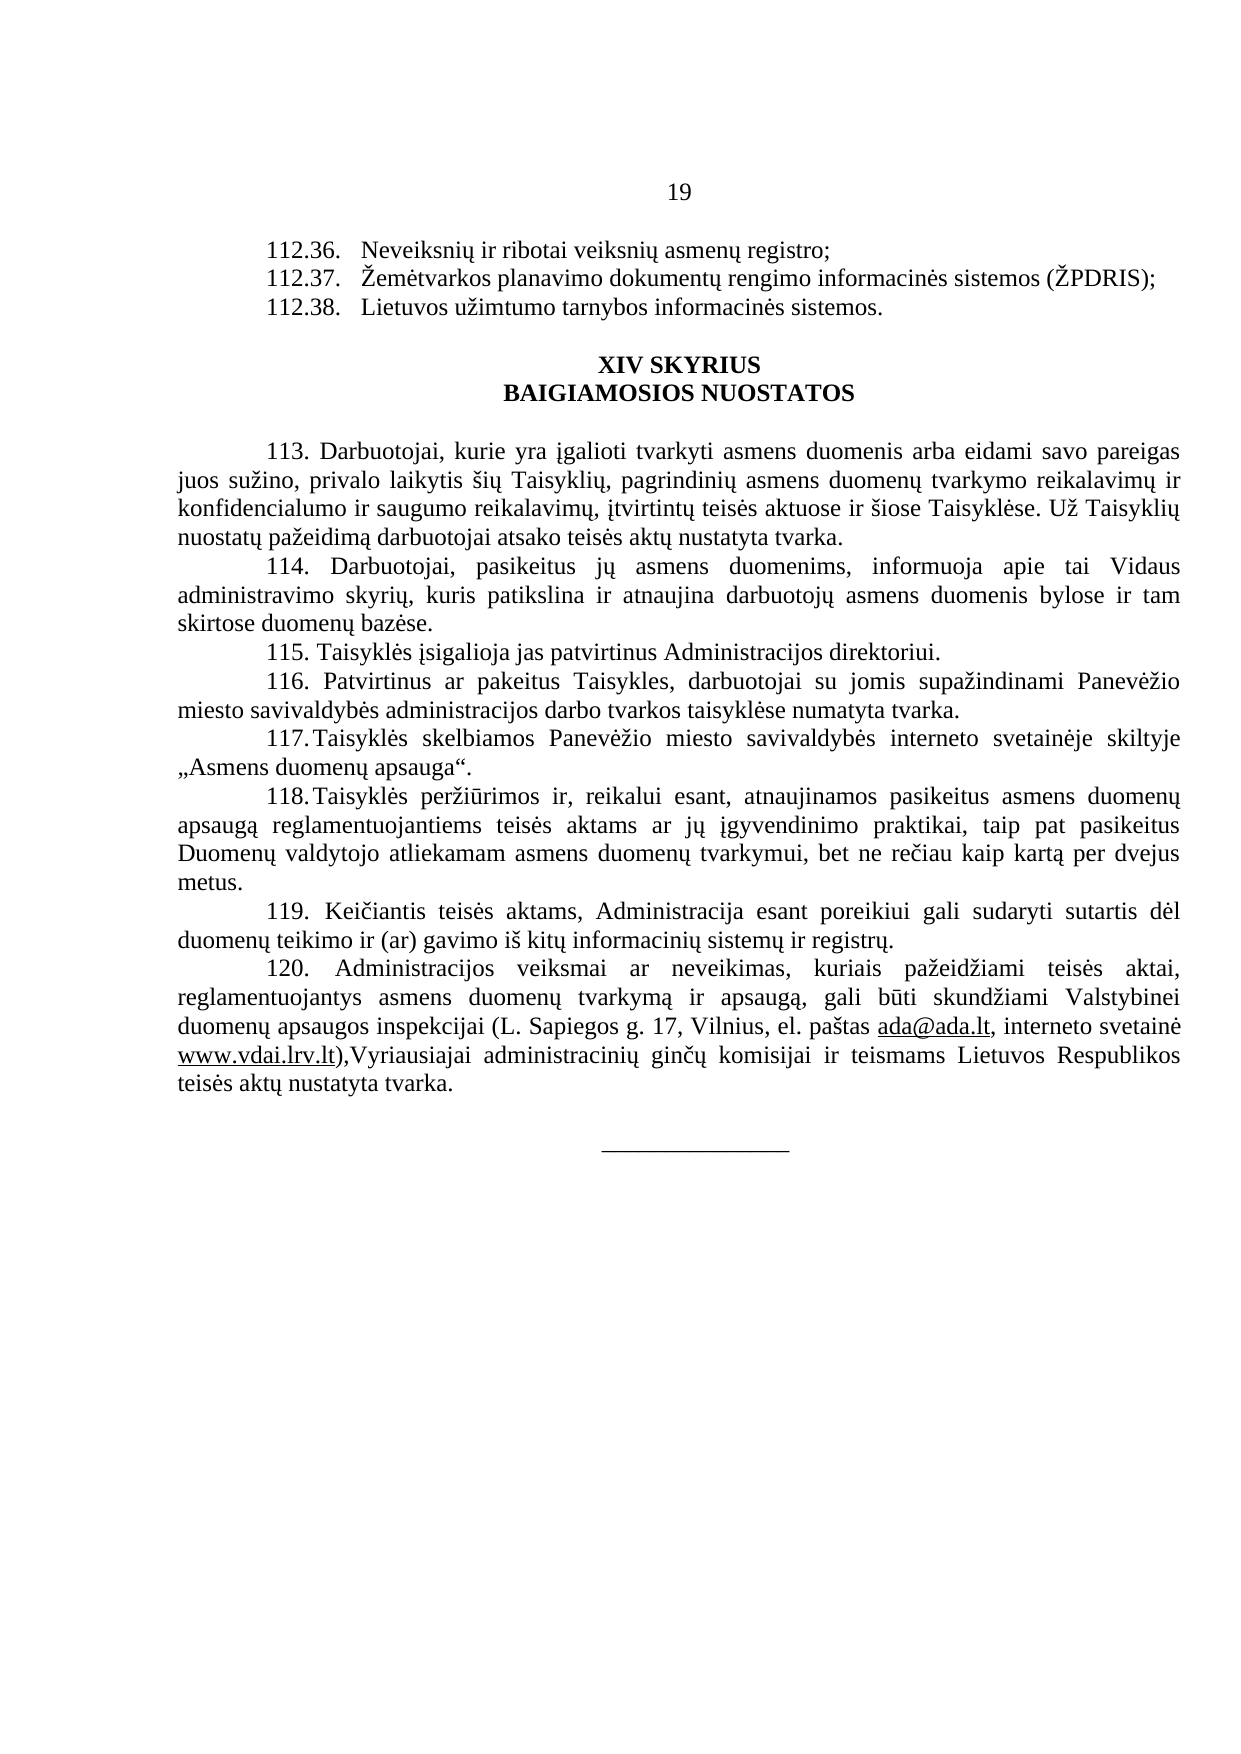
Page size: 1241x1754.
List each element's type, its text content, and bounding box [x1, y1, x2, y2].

text 117. Taisyklės skelbiamos Panevėžio miesto savivaldybės interneto svetainėje skiltyje „Asmens duomenų apsauga“. [177, 723, 1181, 781]
text 112.36. Neveiksnių ir ribotai veiksnių asmenų registro; [177, 235, 1181, 263]
text 115. Taisyklės įsigalioja jas patvirtinus Administracijos direktoriui. [177, 637, 1181, 666]
text XIV SKYRIUS [177, 350, 1181, 378]
text 112.37. Žemėtvarkos planavimo dokumentų rengimo informacinės sistemos (ŽPDRIS); [177, 263, 1181, 292]
text 119. Keičiantis teisės aktams, Administracija esant poreikiui gali sudaryti sutartis dėl duomenų teikimo ir (ar) gavimo iš kitų informacinių sistemų ir registrų. [177, 896, 1181, 953]
text 120. Administracijos veiksmai ar neveikimas, kuriais pažeidžiami teisės aktai, reglamentuojantys asmens duomenų tvarkymą ir apsaugą, gali būti skundžiami Valstybinei duomenų apsaugos inspekcijai (L. Sapiegos g. 17, Vilnius, el. paštas ada@ada.lt, interneto svetainė www.vdai.lrv.lt),Vyriausiajai administracinių ginčų komisijai ir teismams Lietuvos Respublikos teisės aktų nustatyta tvarka. [177, 953, 1181, 1097]
text 113. Darbuotojai, kurie yra įgalioti tvarkyti asmens duomenis arba eidami savo pareigas juos sužino, privalo laikytis šių Taisyklių, pagrindinių asmens duomenų tvarkymo reikalavimų ir konfidencialumo ir saugumo reikalavimų, įtvirtintų teisės aktuose ir šiose Taisyklėse. Už Taisyklių nuostatų pažeidimą darbuotojai atsako teisės aktų nustatyta tvarka. [177, 436, 1181, 551]
text 114. Darbuotojai, pasikeitus jų asmens duomenims, informuoja apie tai Vidaus administravimo skyrių, kuris patikslina ir atnaujina darbuotojų asmens duomenis bylose ir tam skirtose duomenų bazėse. [177, 551, 1181, 637]
text 116. Patvirtinus ar pakeitus Taisykles, darbuotojai su jomis supažindinami Panevėžio miesto savivaldybės administracijos darbo tvarkos taisyklėse numatyta tvarka. [177, 666, 1181, 723]
text BAIGIAMOSIOS NUOSTATOS [177, 378, 1181, 407]
text _______________ [177, 1126, 1181, 1155]
text 118. Taisyklės peržiūrimos ir, reikalui esant, atnaujinamos pasikeitus asmens duomenų apsaugą reglamentuojantiems teisės aktams ar jų įgyvendinimo praktikai, taip pat pasikeitus Duomenų valdytojo atliekamam asmens duomenų tvarkymui, bet ne rečiau kaip kartą per dvejus metus. [177, 781, 1181, 896]
text 112.38. Lietuvos užimtumo tarnybos informacinės sistemos. [177, 292, 1181, 321]
